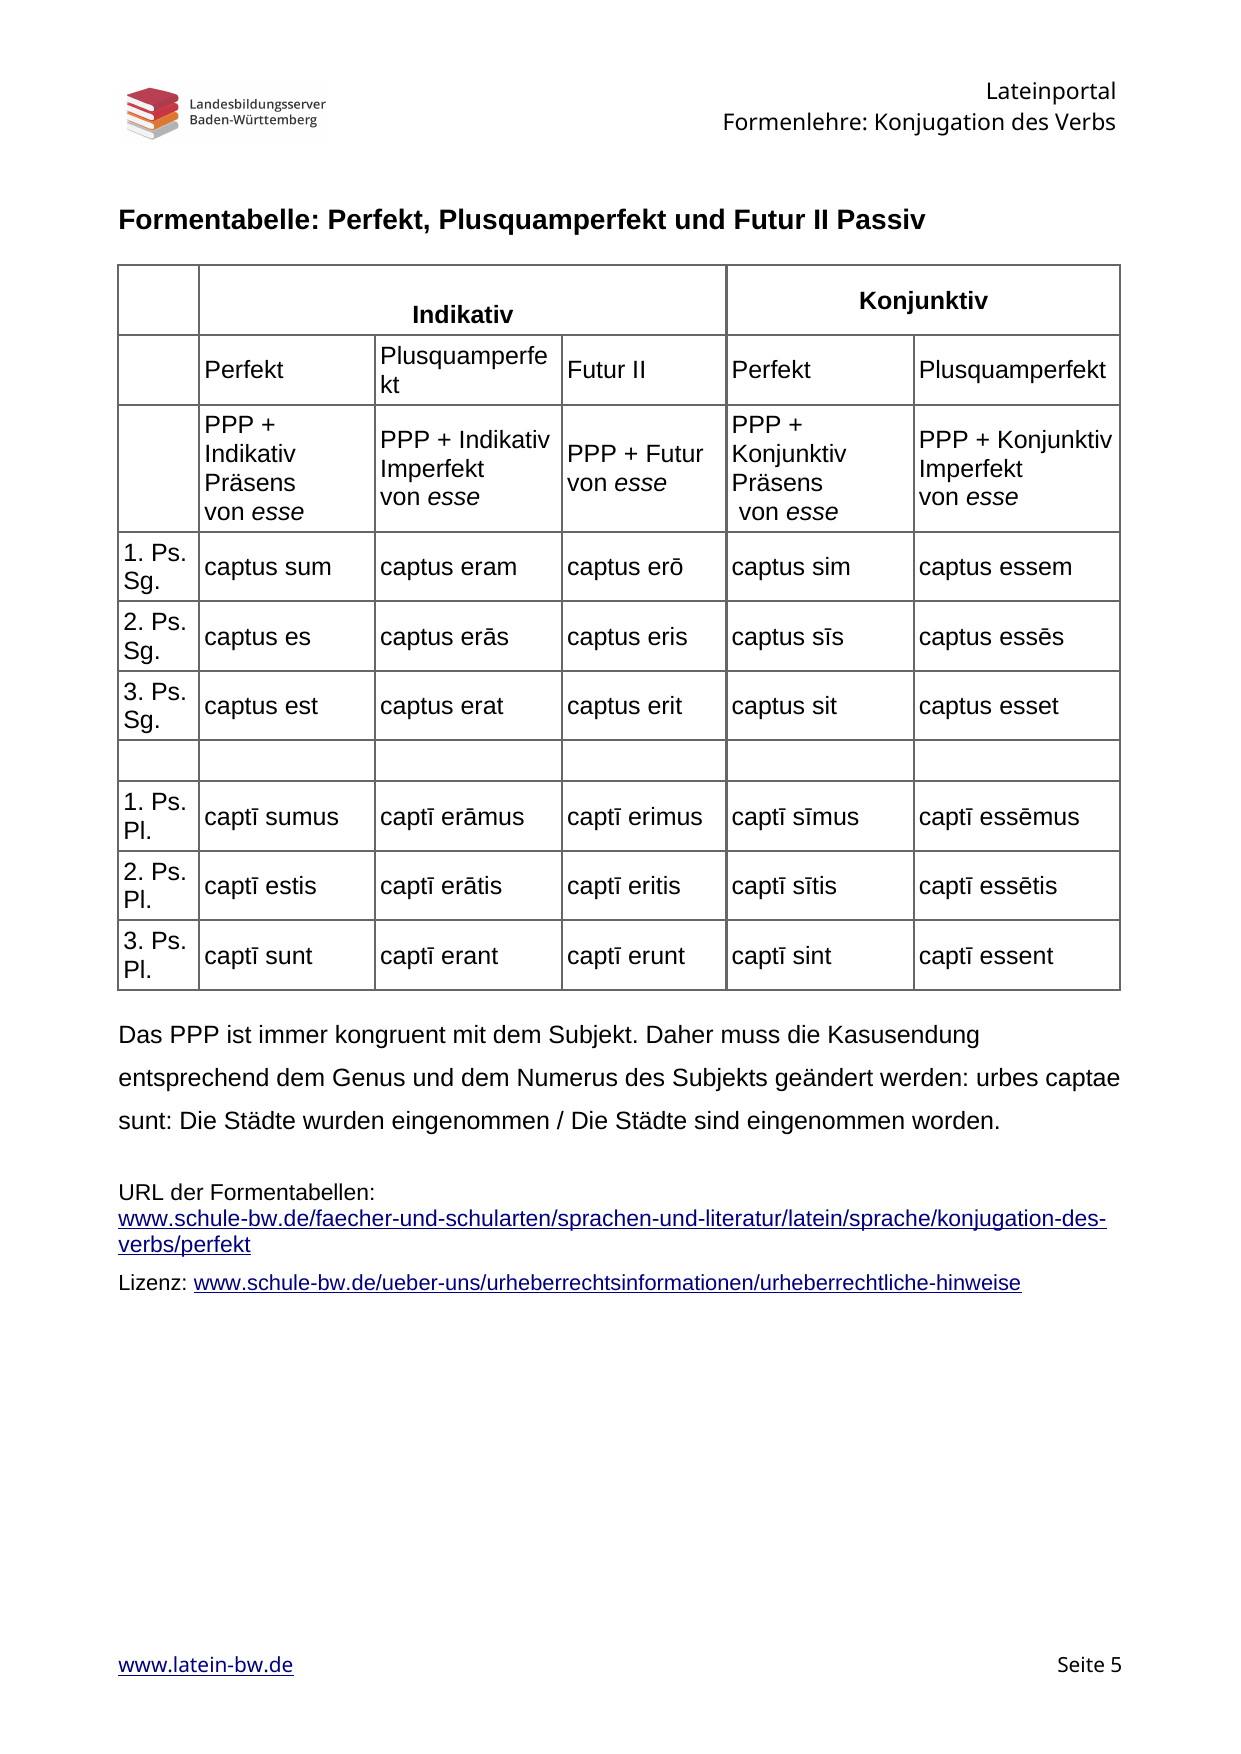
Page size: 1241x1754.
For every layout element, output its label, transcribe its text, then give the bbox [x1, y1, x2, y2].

table_cell PPP + Indikativ Präsens von esse [200, 406, 374, 531]
table_cell captus es [200, 602, 374, 670]
table_cell [119, 336, 198, 403]
text URL der Formentabellen: www.schule-bw.de/faecher-und-schularten/sprachen-und-literatur/latein/sprache/konjugation-des-verbs/perfekt [118, 1179, 1122, 1258]
table_cell captī essētis [915, 852, 1119, 919]
table_cell PPP + Futur von esse [563, 406, 725, 531]
table_cell 3. Ps. Pl. [119, 921, 198, 989]
table_cell captī essent [915, 921, 1119, 989]
table_cell captī eritis [563, 852, 725, 919]
table_cell Perfekt [200, 336, 374, 403]
table_cell [376, 741, 561, 780]
table_cell captī erātis [376, 852, 561, 919]
table_cell [915, 741, 1119, 780]
table_cell 2. Ps. Sg. [119, 602, 198, 670]
text Lizenz: www.schule-bw.de/ueber-uns/urheberrechtsinformationen/urheberrechtliche-hinweise [118, 1270, 1122, 1295]
table_cell [119, 406, 198, 531]
text Das PPP ist immer kongruent mit dem Subjekt. Daher muss die Kasusendung entsprechend dem Genus und dem Numerus des Subjekts geändert werden: urbes captae sunt: Die Städte wurden eingenommen / Die Städte sind eingenommen worden. [118, 1020, 1122, 1135]
table_cell captī sumus [200, 782, 374, 850]
table_cell captus esset [915, 672, 1119, 739]
table_cell captus erat [376, 672, 561, 739]
table_cell captus erās [376, 602, 561, 670]
table_cell 2. Ps. Pl. [119, 852, 198, 919]
table_cell captī sint [728, 921, 913, 989]
table_cell captī erāmus [376, 782, 561, 850]
table_cell captus essēs [915, 602, 1119, 670]
table_cell captī erunt [563, 921, 725, 989]
picture [118, 78, 329, 146]
table_cell [728, 741, 913, 780]
table_cell PPP + Konjunktiv Präsens von esse [728, 406, 913, 531]
table_header Indikativ [200, 266, 725, 334]
table_cell Plusquamperfekt [376, 336, 561, 403]
table_cell captī erant [376, 921, 561, 989]
table_cell [200, 741, 374, 780]
table_cell captī estis [200, 852, 374, 919]
table_cell [119, 741, 198, 780]
table_cell captus sit [728, 672, 913, 739]
table_cell captus erō [563, 533, 725, 600]
table_cell captus essem [915, 533, 1119, 600]
table_cell captus eram [376, 533, 561, 600]
table_cell captī sunt [200, 921, 374, 989]
table_cell captus erit [563, 672, 725, 739]
table_cell captī sītis [728, 852, 913, 919]
table_cell captī erimus [563, 782, 725, 850]
table_cell 3. Ps. Sg. [119, 672, 198, 739]
table_cell 1. Ps. Sg. [119, 533, 198, 600]
table_cell [563, 741, 725, 780]
table_cell captus est [200, 672, 374, 739]
table_cell captus sīs [728, 602, 913, 670]
table_cell PPP + Indikativ Imperfekt von esse [376, 406, 561, 531]
table_header Konjunktiv [728, 266, 1119, 334]
table_cell captus sim [728, 533, 913, 600]
table_cell Perfekt [728, 336, 913, 403]
table_cell PPP + Konjunktiv Imperfekt von esse [915, 406, 1119, 531]
table_cell Plusquamperfekt [915, 336, 1119, 403]
table_cell captī essēmus [915, 782, 1119, 850]
table_cell captus sum [200, 533, 374, 600]
table_header [119, 266, 198, 334]
table_cell captī sīmus [728, 782, 913, 850]
table_cell captus eris [563, 602, 725, 670]
table_cell 1. Ps. Pl. [119, 782, 198, 850]
table_cell Futur II [563, 336, 725, 403]
subtitle Formentabelle: Perfekt, Plusquamperfekt und Futur II Passiv [118, 203, 1122, 235]
